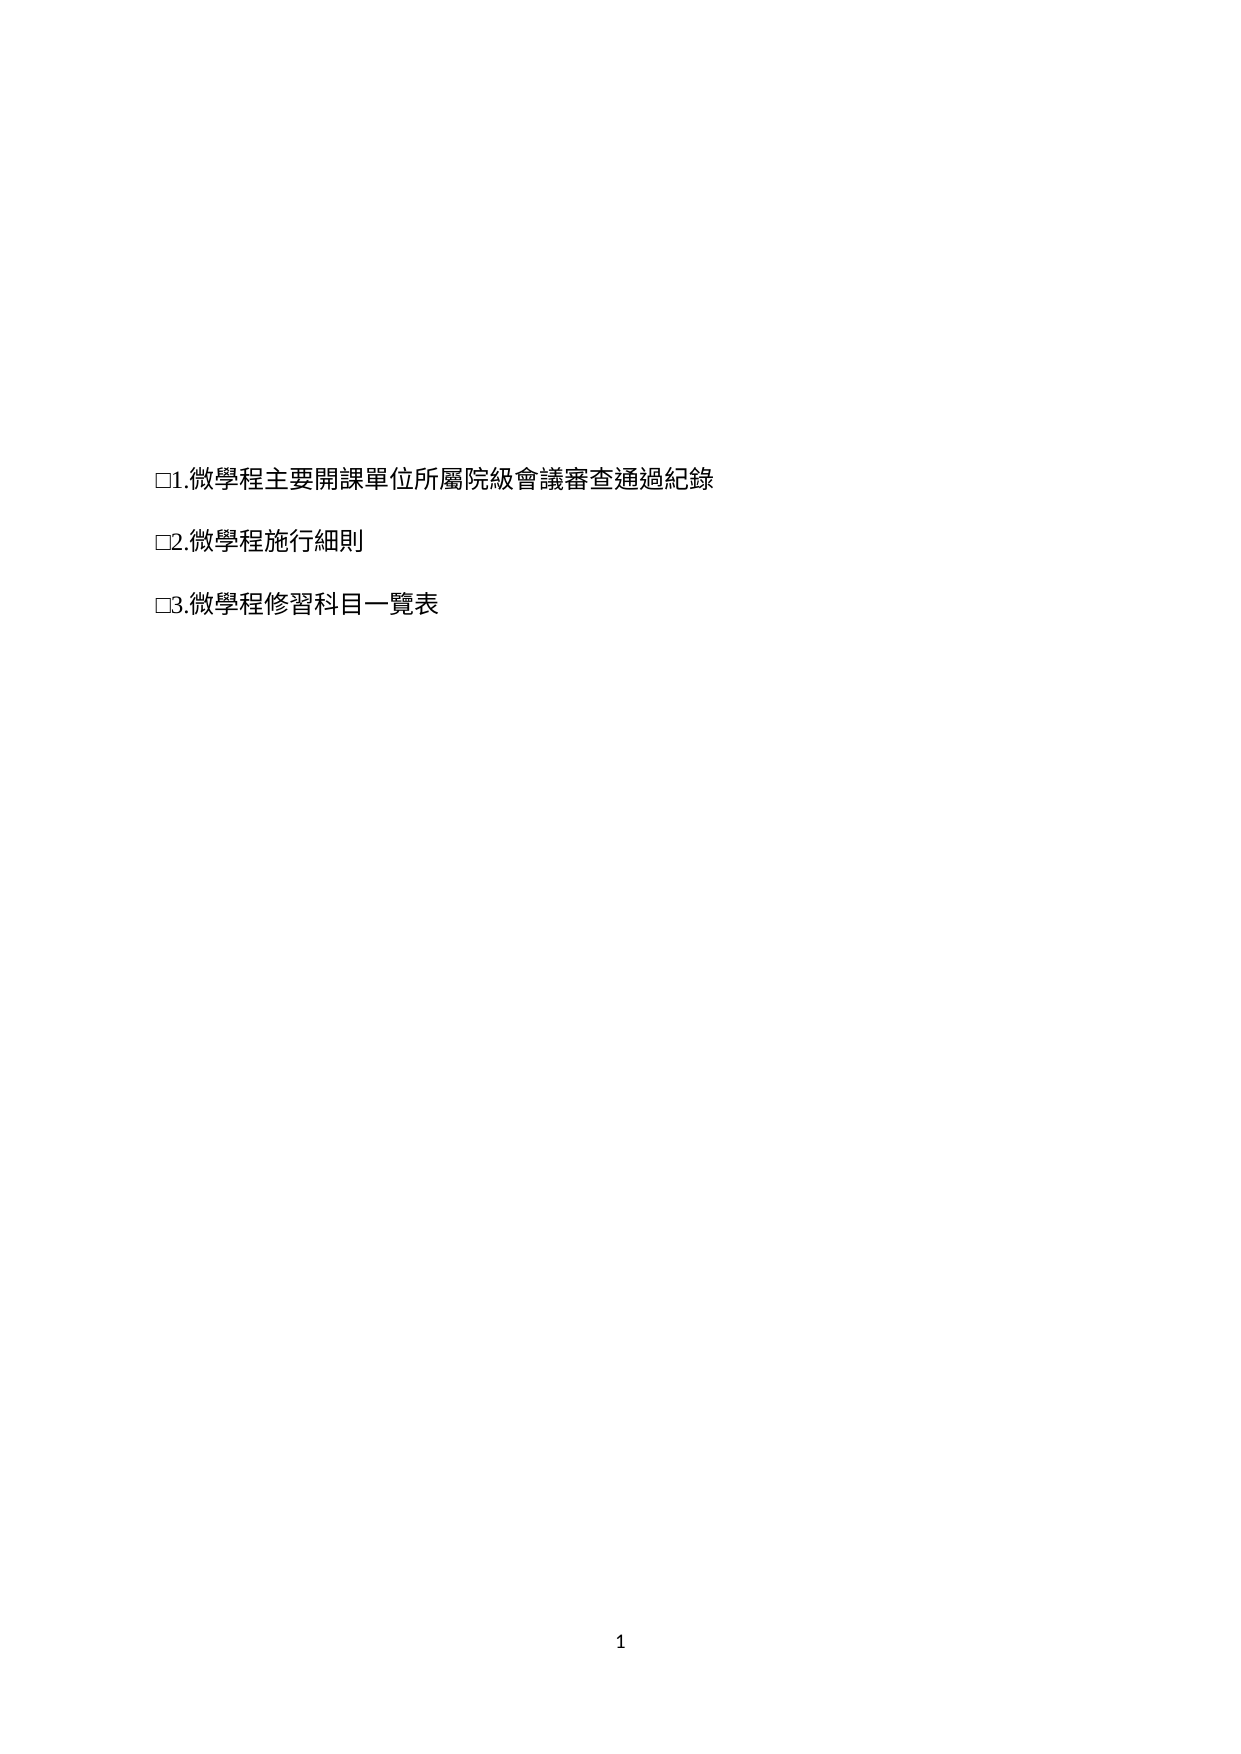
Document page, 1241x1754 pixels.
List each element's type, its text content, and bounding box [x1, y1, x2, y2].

text □2.微學程施行細則 [156, 498, 1122, 561]
text □3.微學程修習科目一覽表 [156, 561, 1122, 623]
text □1.微學程主要開課單位所屬院級會議審查通過紀錄 [156, 436, 1122, 498]
